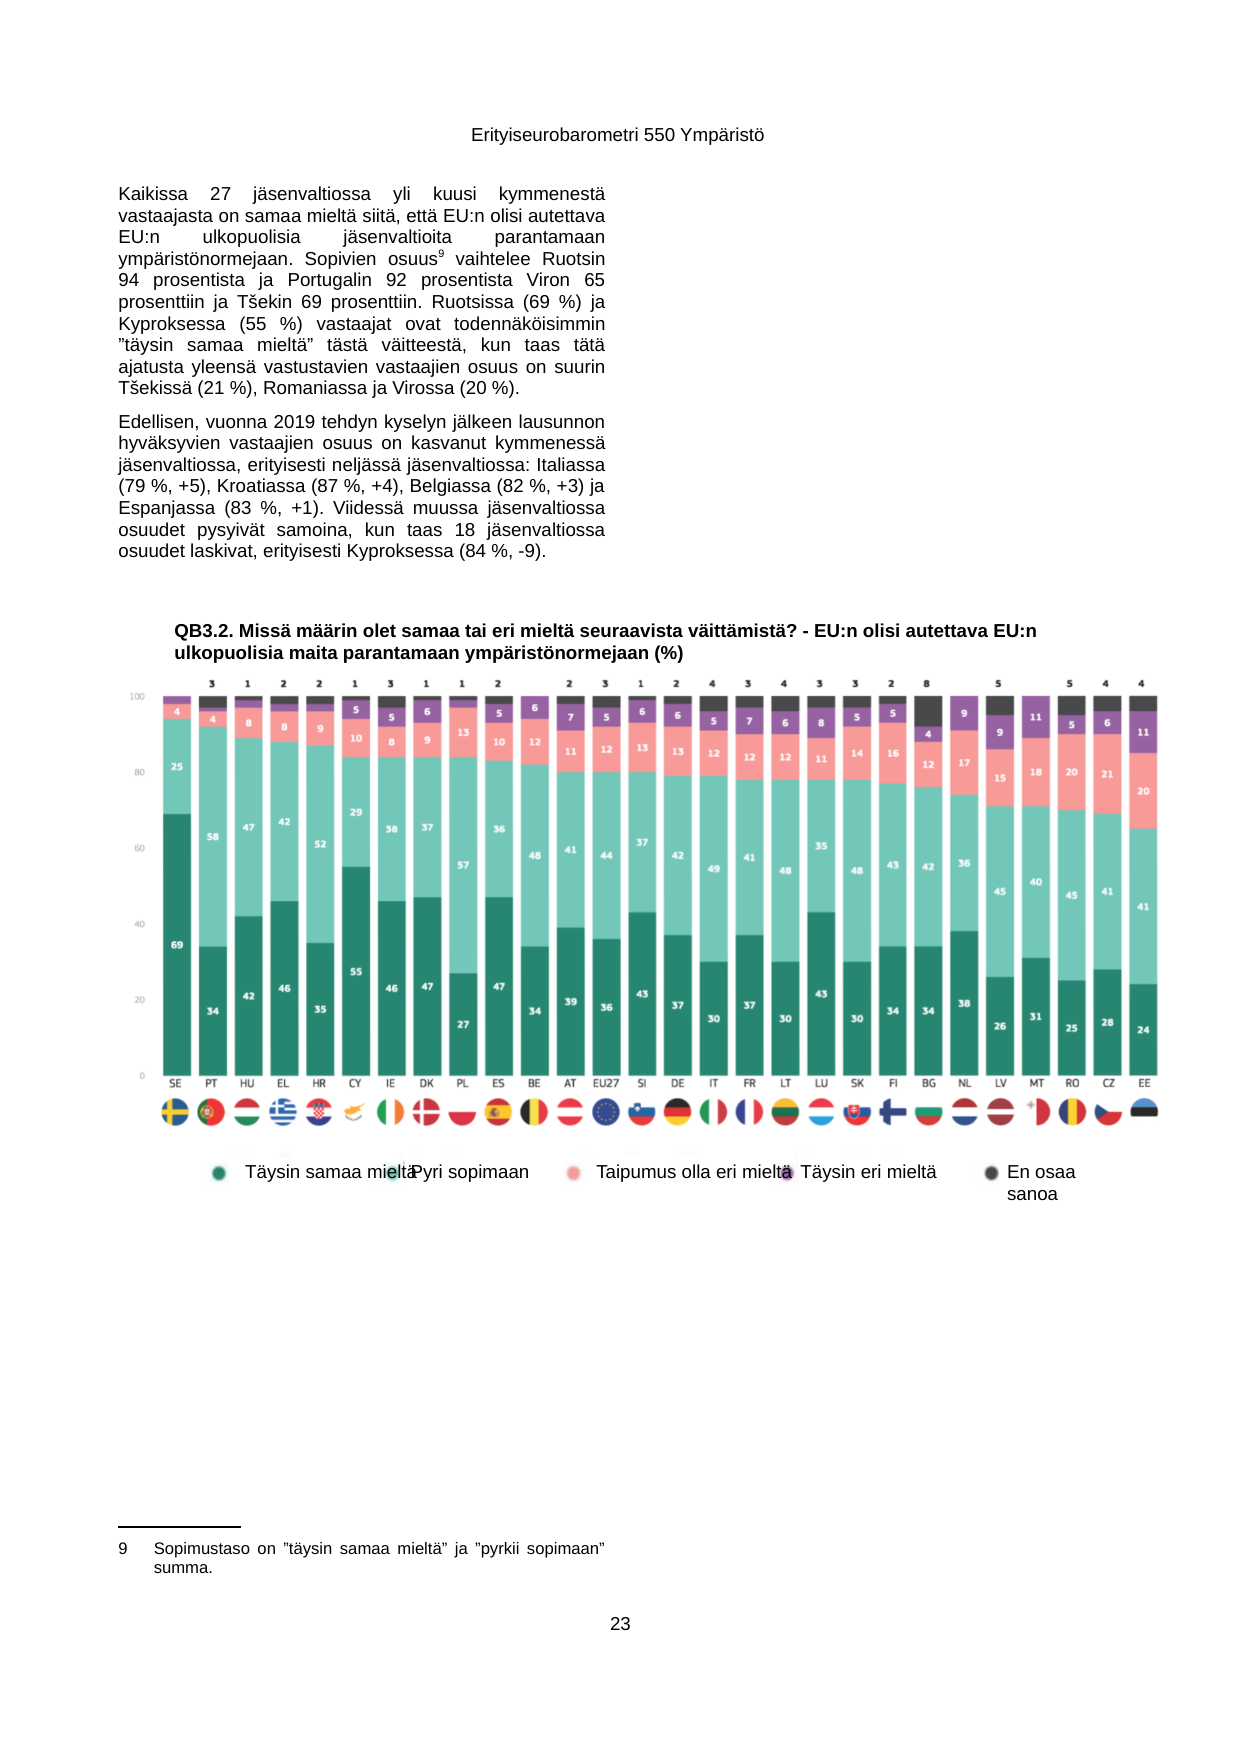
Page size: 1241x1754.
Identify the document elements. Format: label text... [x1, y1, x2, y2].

picture [200, 1147, 999, 1187]
text Edellisen, vuonna 2019 tehdyn kyselyn jälkeen lausunnon hyväksyvien vastaajien osuus on kasvanut kymmenessä jäsenvaltiossa, erityisesti neljässä jäsenvaltiossa: Italiassa (79 %, +5), Kroatiassa (87 %, +4), Belgiassa (82 %, +3) ja Espanjassa (83 %, +1). Viidessä muussa jäsenvaltiossa osuudet pysyivät samoina, kun taas 18 jäsenvaltiossa osuudet laskivat, erityisesti Kyproksessa (84 %, -9). [118, 411, 605, 561]
text Sopimustaso on ”täysin samaa mieltä” ja ”pyrkii sopimaan” summa. [118, 1538, 605, 1577]
picture [118, 675, 1164, 1132]
text Kaikissa 27 jäsenvaltiossa yli kuusi kymmenestä vastaajasta on samaa mieltä siitä, että EU:n olisi autettava EU:n ulkopuolisia jäsenvaltioita parantamaan ympäristönormejaan. Sopivien osuus vaihtelee Ruotsin 94 prosentista ja Portugalin 92 prosentista Viron 65 prosenttiin ja Tšekin 69 prosenttiin. Ruotsissa (69 %) ja Kyproksessa (55 %) vastaajat ovat todennäköisimmin ”täysin samaa mieltä” tästä väitteestä, kun taas tätä ajatusta yleensä vastustavien vastaajien osuus on suurin Tšekissä (21 %), Romaniassa ja Virossa (20 %). [118, 183, 605, 399]
